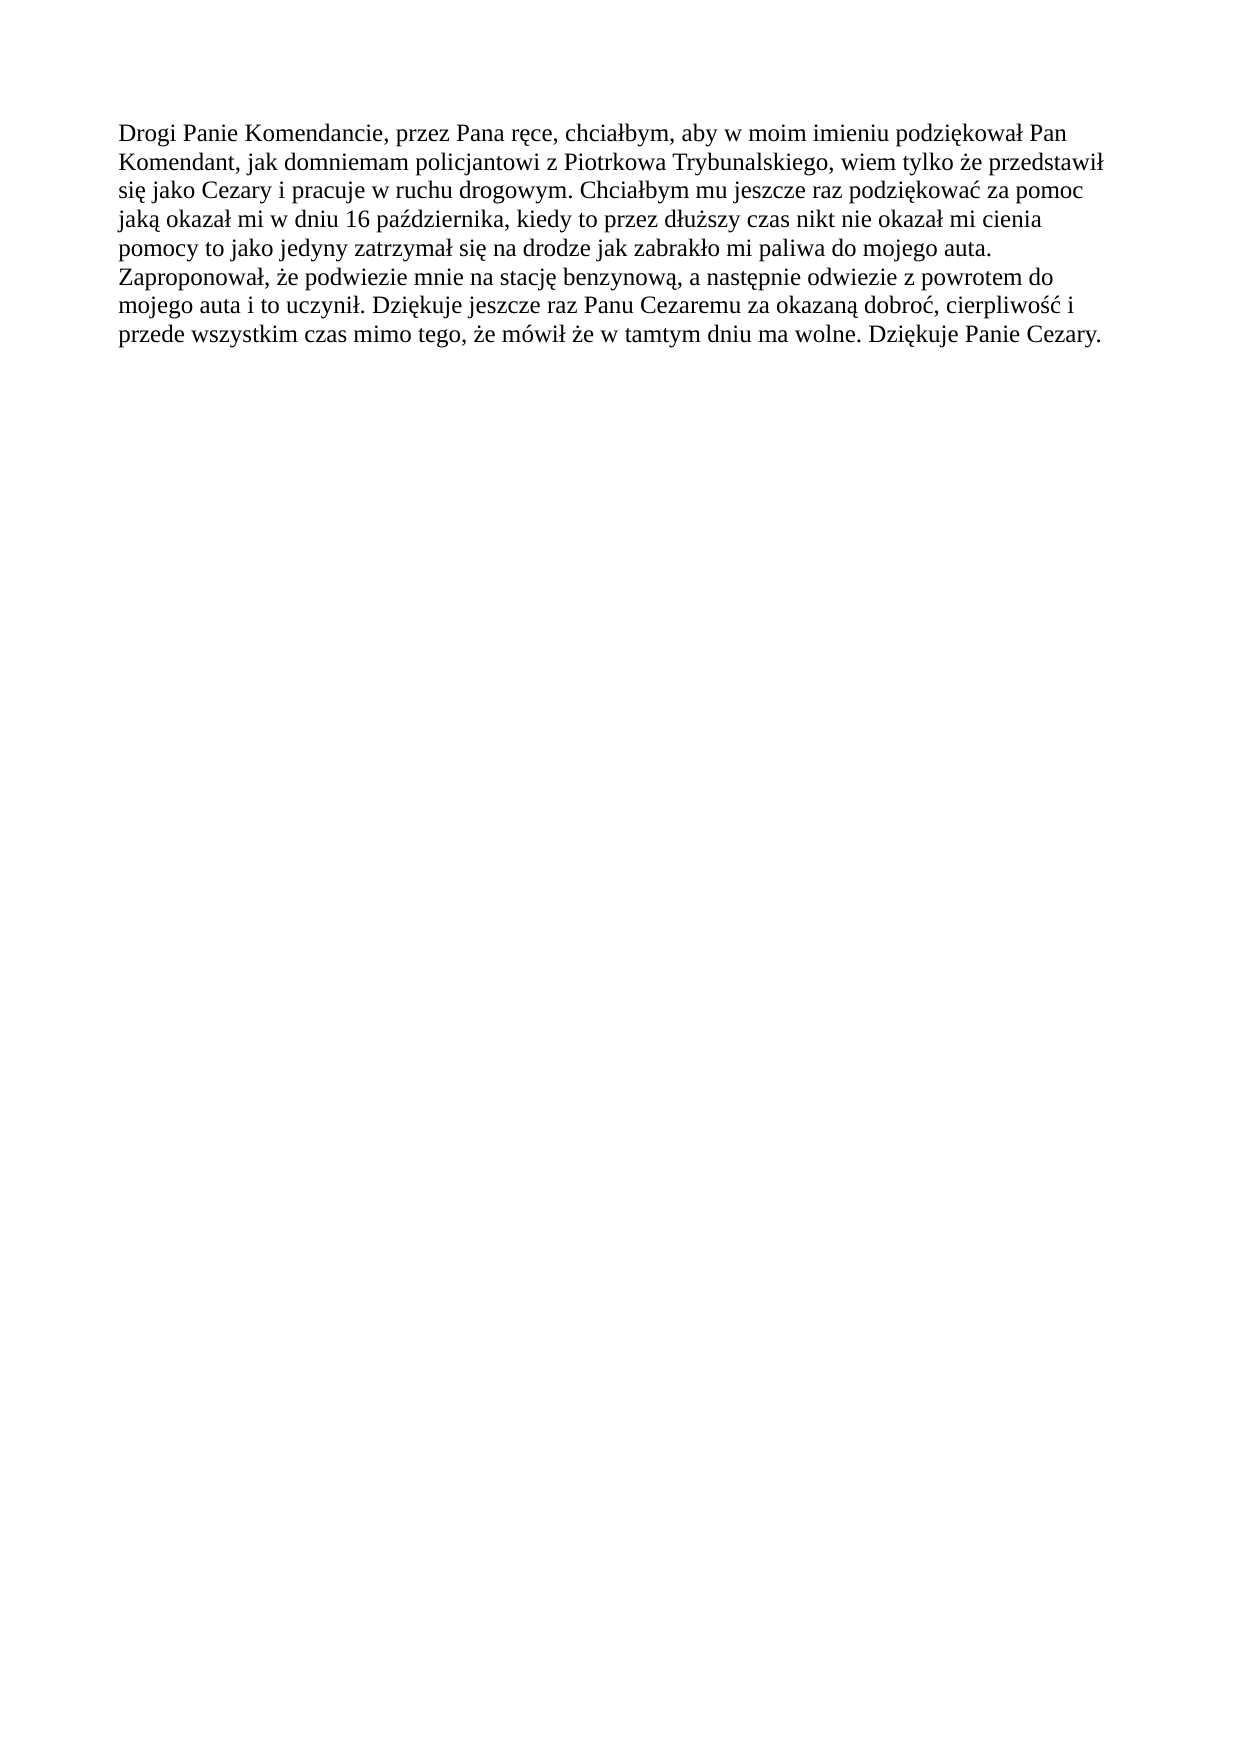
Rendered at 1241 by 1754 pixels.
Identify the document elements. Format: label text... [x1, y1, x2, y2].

text Drogi Panie Komendancie, przez Pana ręce, chciałbym, aby w moim imieniu podziękował Pan Komendant, jak domniemam policjantowi z Piotrkowa Trybunalskiego, wiem tylko że przedstawił się jako Cezary i pracuje w ruchu drogowym. Chciałbym mu jeszcze raz podziękować za pomoc jaką okazał mi w dniu 16 października, kiedy to przez dłuższy czas nikt nie okazał mi cienia pomocy to jako jedyny zatrzymał się na drodze jak zabrakło mi paliwa do mojego auta. Zaproponował, że podwiezie mnie na stację benzynową, a następnie odwiezie z powrotem do mojego auta i to uczynił. Dziękuje jeszcze raz Panu Cezaremu za okazaną dobroć, cierpliwość i przede wszystkim czas mimo tego, że mówił że w tamtym dniu ma wolne. Dziękuje Panie Cezary. [118, 118, 1122, 348]
